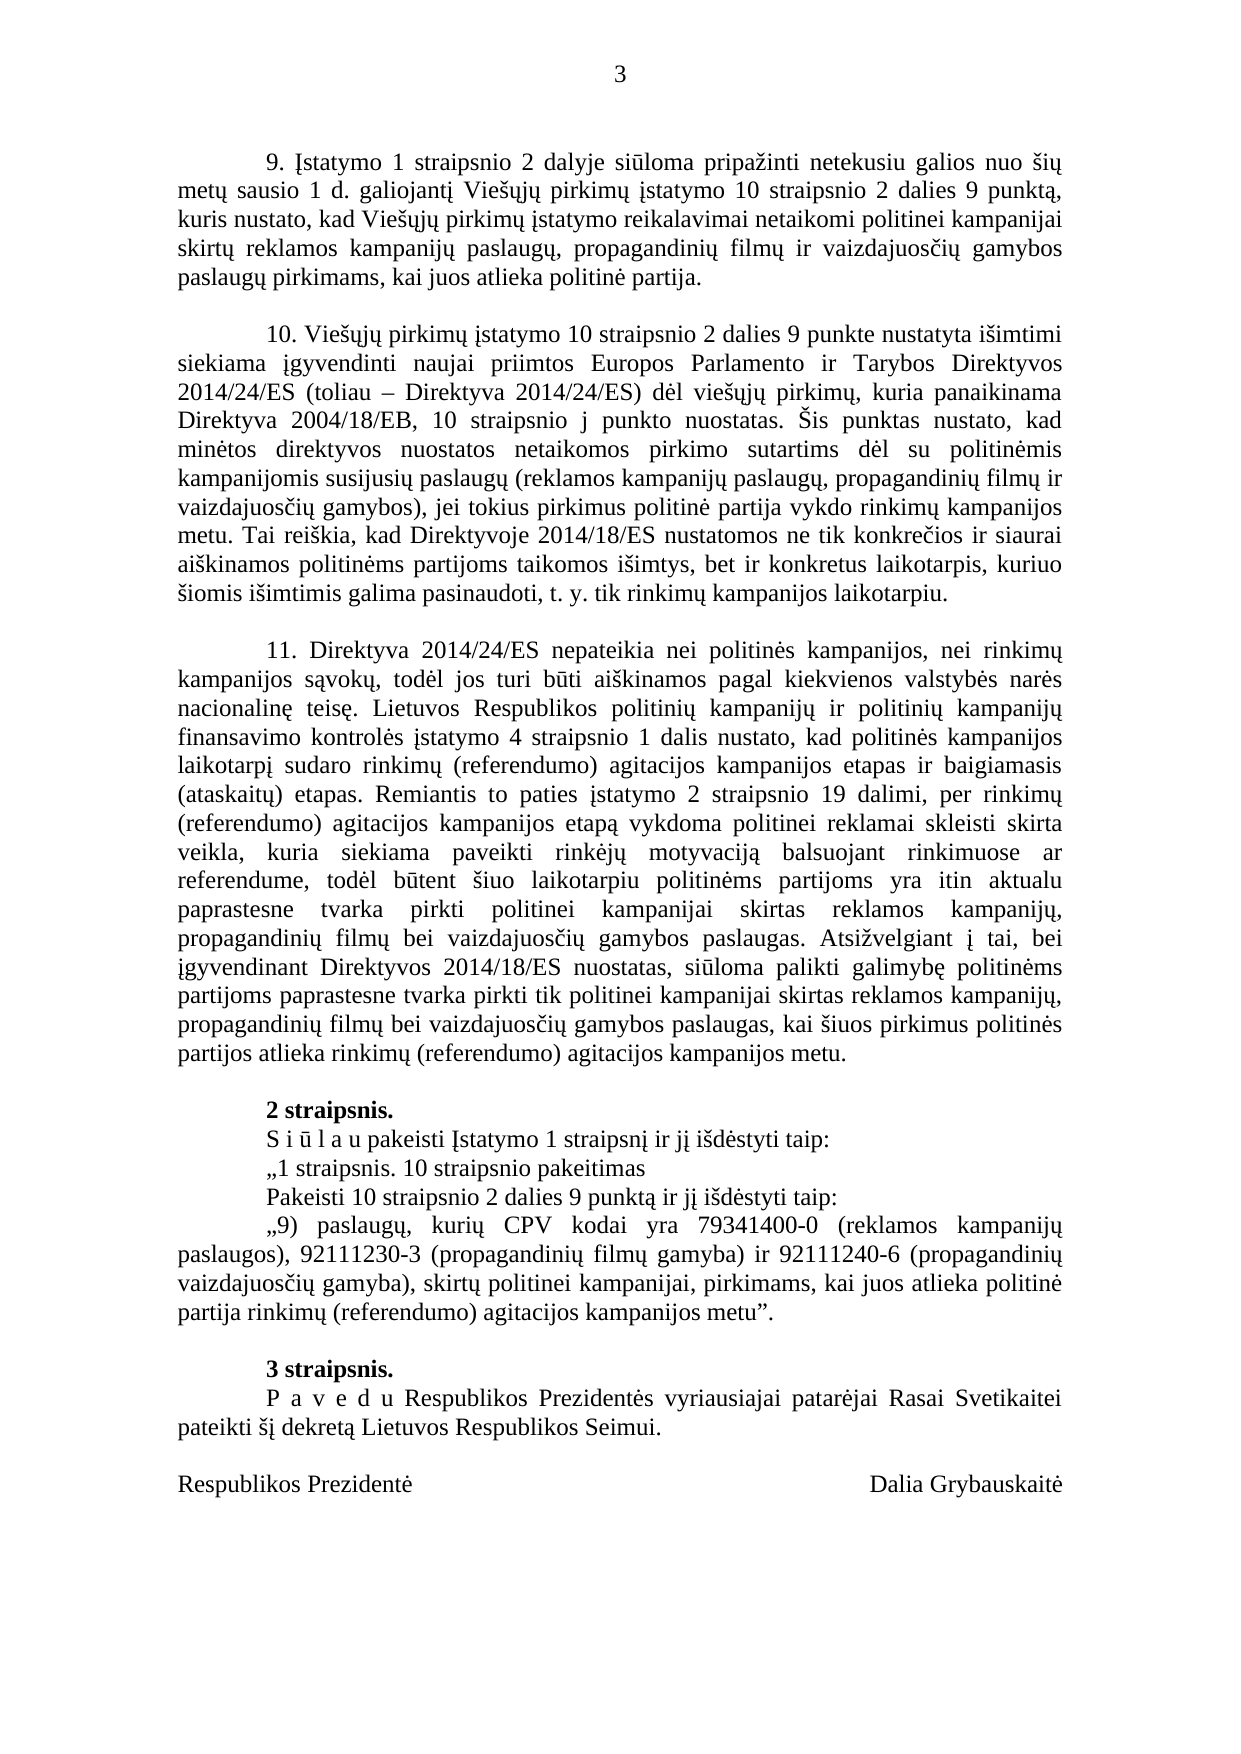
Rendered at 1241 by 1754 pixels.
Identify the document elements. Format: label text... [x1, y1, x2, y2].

text 2 straipsnis. [177, 1096, 1063, 1124]
text Pakeisti 10 straipsnio 2 dalies 9 punktą ir jį išdėstyti taip: [177, 1182, 1063, 1211]
text 10. Viešųjų pirkimų įstatymo 10 straipsnio 2 dalies 9 punkte nustatyta išimtimi siekiama įgyvendinti naujai priimtos Europos Parlamento ir Tarybos Direktyvos 2014/24/ES (toliau – Direktyva 2014/24/ES) dėl viešųjų pirkimų, kuria panaikinama Direktyva 2004/18/EB, 10 straipsnio j punkto nuostatas. Šis punktas nustato, kad minėtos direktyvos nuostatos netaikomos pirkimo sutartims dėl su politinėmis kampanijomis susijusių paslaugų (reklamos kampanijų paslaugų, propagandinių filmų ir vaizdajuosčių gamybos), jei tokius pirkimus politinė partija vykdo rinkimų kampanijos metu. Tai reiškia, kad Direktyvoje 2014/18/ES nustatomos ne tik konkrečios ir siaurai aiškinamos politinėms partijoms taikomos išimtys, bet ir konkretus laikotarpis, kuriuo šiomis išimtimis galima pasinaudoti, t. y. tik rinkimų kampanijos laikotarpiu. [177, 319, 1063, 607]
text 9. Įstatymo 1 straipsnio 2 dalyje siūloma pripažinti netekusiu galios nuo šių metų sausio 1 d. galiojantį Viešųjų pirkimų įstatymo 10 straipsnio 2 dalies 9 punktą, kuris nustato, kad Viešųjų pirkimų įstatymo reikalavimai netaikomi politinei kampanijai skirtų reklamos kampanijų paslaugų, propagandinių filmų ir vaizdajuosčių gamybos paslaugų pirkimams, kai juos atlieka politinė partija. [177, 147, 1063, 291]
text S i ū l a u pakeisti Įstatymo 1 straipsnį ir jį išdėstyti taip: [177, 1124, 1063, 1153]
text Respublikos Prezidentė Dalia Grybauskaitė [177, 1469, 1063, 1498]
text 3 straipsnis. [177, 1354, 1063, 1383]
text 11. Direktyva 2014/24/ES nepateikia nei politinės kampanijos, nei rinkimų kampanijos sąvokų, todėl jos turi būti aiškinamos pagal kiekvienos valstybės narės nacionalinę teisę. Lietuvos Respublikos politinių kampanijų ir politinių kampanijų finansavimo kontrolės įstatymo 4 straipsnio 1 dalis nustato, kad politinės kampanijos laikotarpį sudaro rinkimų (referendumo) agitacijos kampanijos etapas ir baigiamasis (ataskaitų) etapas. Remiantis to paties įstatymo 2 straipsnio 19 dalimi, per rinkimų (referendumo) agitacijos kampanijos etapą vykdoma politinei reklamai skleisti skirta veikla, kuria siekiama paveikti rinkėjų motyvaciją balsuojant rinkimuose ar referendume, todėl būtent šiuo laikotarpiu politinėms partijoms yra itin aktualu paprastesne tvarka pirkti politinei kampanijai skirtas reklamos kampanijų, propagandinių filmų bei vaizdajuosčių gamybos paslaugas. Atsižvelgiant į tai, bei įgyvendinant Direktyvos 2014/18/ES nuostatas, siūloma palikti galimybę politinėms partijoms paprastesne tvarka pirkti tik politinei kampanijai skirtas reklamos kampanijų, propagandinių filmų bei vaizdajuosčių gamybos paslaugas, kai šiuos pirkimus politinės partijos atlieka rinkimų (referendumo) agitacijos kampanijos metu. [177, 636, 1063, 1067]
text „1 straipsnis. 10 straipsnio pakeitimas [177, 1153, 1063, 1182]
text P a v e d u Respublikos Prezidentės vyriausiajai patarėjai Rasai Svetikaitei pateikti šį dekretą Lietuvos Respublikos Seimui. [177, 1383, 1063, 1441]
text „9) paslaugų, kurių CPV kodai yra 79341400-0 (reklamos kampanijų paslaugos), 92111230-3 (propagandinių filmų gamyba) ir 92111240-6 (propagandinių vaizdajuosčių gamyba), skirtų politinei kampanijai, pirkimams, kai juos atlieka politinė partija rinkimų (referendumo) agitacijos kampanijos metu”. [177, 1211, 1063, 1326]
